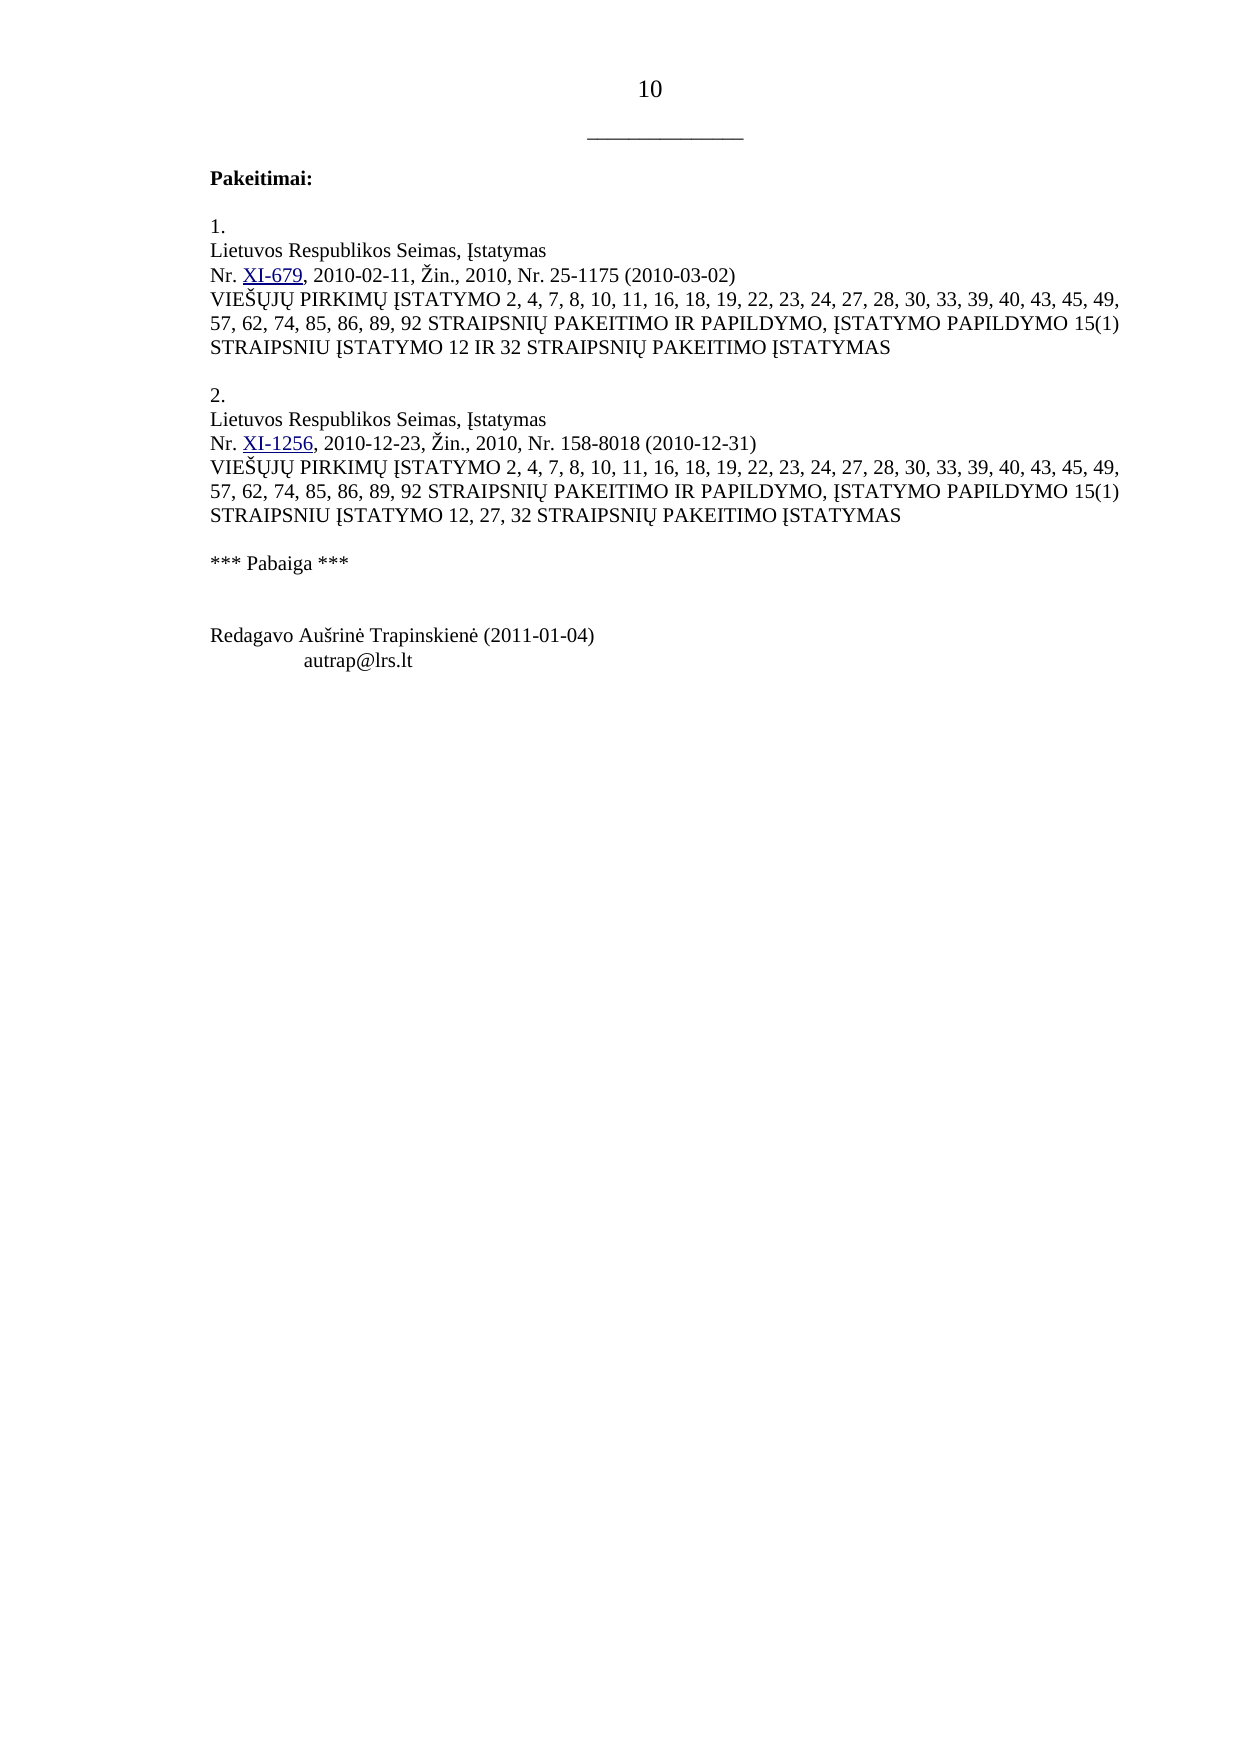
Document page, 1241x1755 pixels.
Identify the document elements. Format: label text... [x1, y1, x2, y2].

text VIEŠŲJŲ PIRKIMŲ ĮSTATYMO 2, 4, 7, 8, 10, 11, 16, 18, 19, 22, 23, 24, 27, 28, 30, 33, 39, 40, 43, 45, 49, 57, 62, 74, 85, 86, 89, 92 STRAIPSNIŲ PAKEITIMO IR PAPILDYMO, ĮSTATYMO PAPILDYMO 15(1) STRAIPSNIU ĮSTATYMO 12, 27, 32 STRAIPSNIŲ PAKEITIMO ĮSTATYMAS [210, 455, 1120, 527]
text 2. [210, 383, 1120, 407]
text Redagavo Aušrinė Trapinskienė (2011-01-04) [210, 623, 1120, 647]
text Lietuvos Respublikos Seimas, Įstatymas [210, 238, 1120, 262]
text VIEŠŲJŲ PIRKIMŲ ĮSTATYMO 2, 4, 7, 8, 10, 11, 16, 18, 19, 22, 23, 24, 27, 28, 30, 33, 39, 40, 43, 45, 49, 57, 62, 74, 85, 86, 89, 92 STRAIPSNIŲ PAKEITIMO IR PAPILDYMO, ĮSTATYMO PAPILDYMO 15(1) STRAIPSNIU ĮSTATYMO 12 IR 32 STRAIPSNIŲ PAKEITIMO ĮSTATYMAS [210, 287, 1120, 359]
text Lietuvos Respublikos Seimas, Įstatymas [210, 407, 1120, 431]
text Nr. XI-679, 2010-02-11, Žin., 2010, Nr. 25-1175 (2010-03-02) [210, 262, 1120, 287]
text Pakeitimai: [210, 166, 1120, 190]
text Nr. XI-1256, 2010-12-23, Žin., 2010, Nr. 158-8018 (2010-12-31) [210, 431, 1120, 455]
text 1. [210, 214, 1120, 238]
text *** Pabaiga *** [210, 551, 1120, 575]
text _______________ [210, 118, 1120, 142]
text autrap@lrs.lt [210, 647, 1120, 672]
